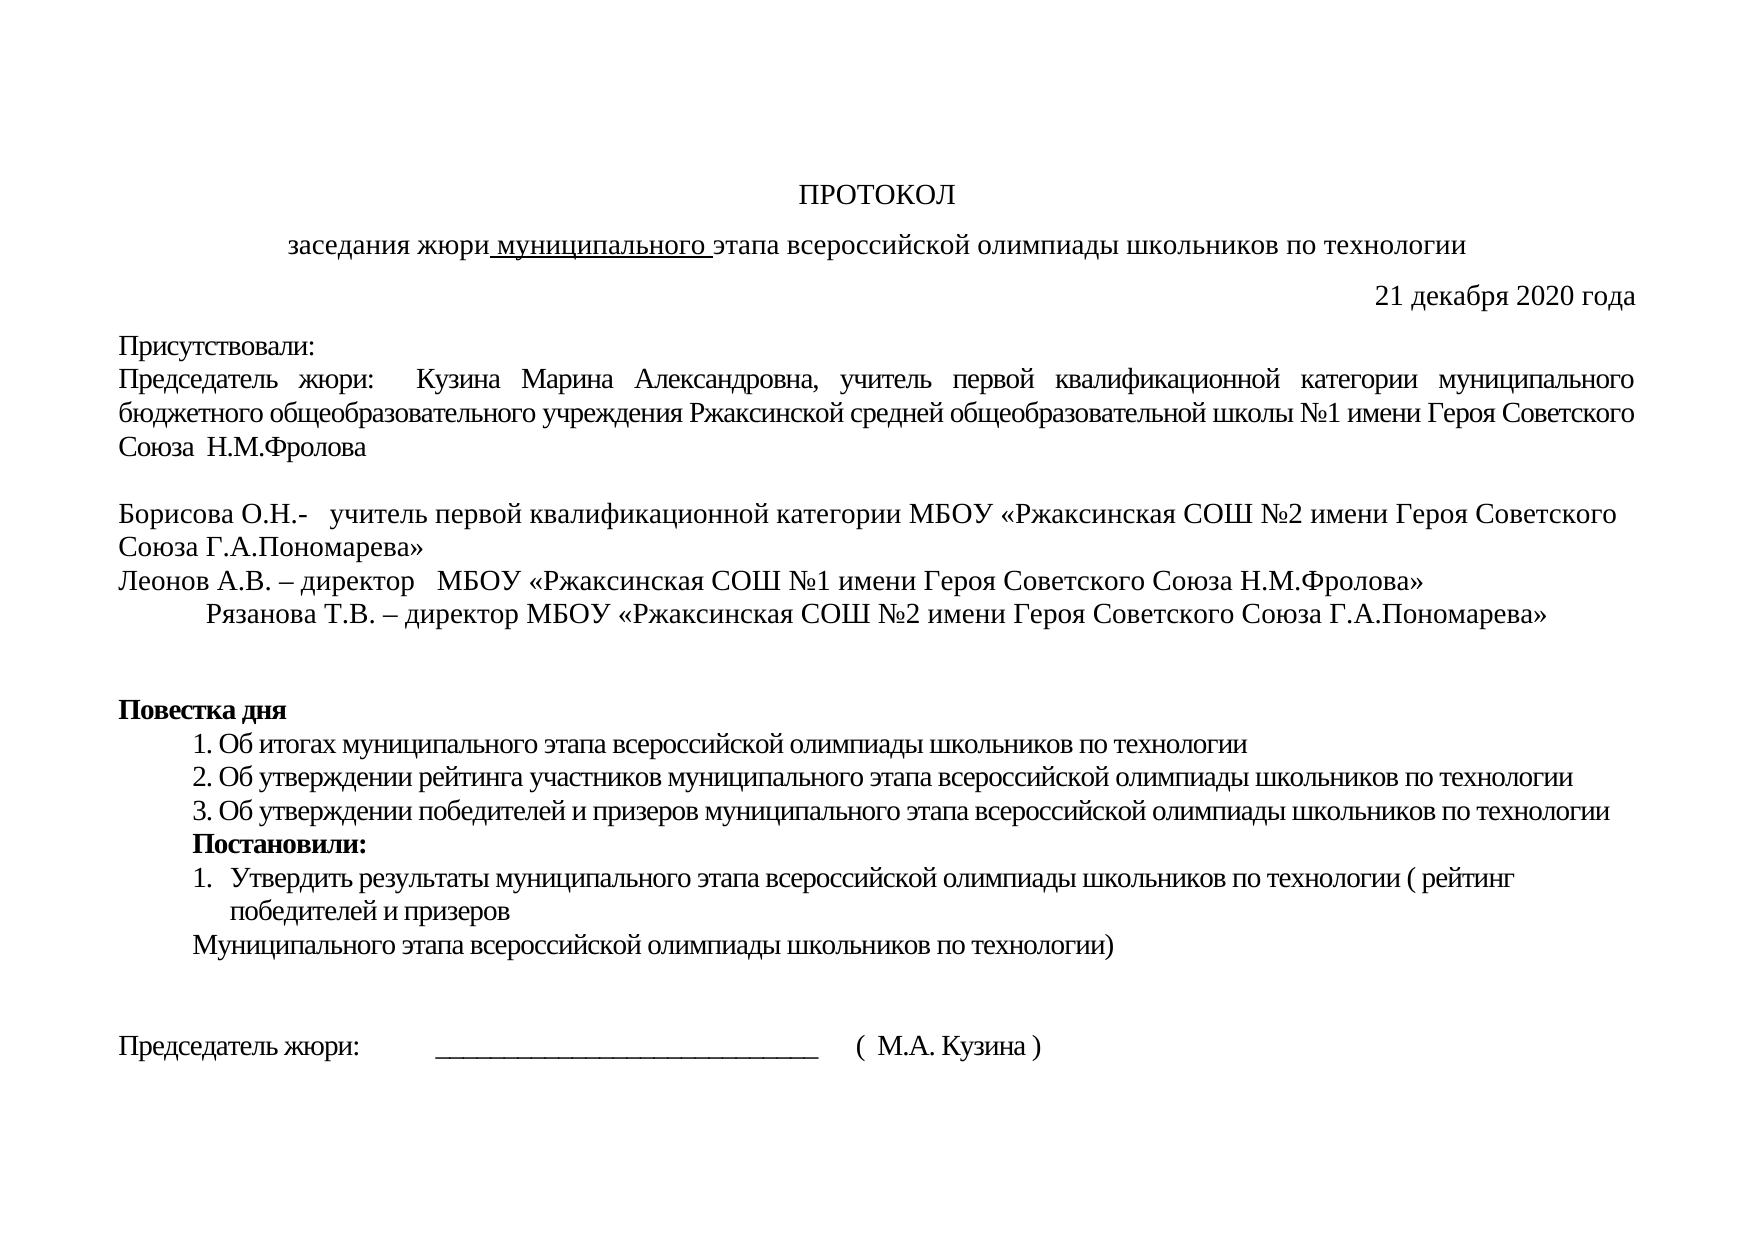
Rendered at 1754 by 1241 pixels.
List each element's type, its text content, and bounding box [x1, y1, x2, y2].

list заседания жюри муниципального этапа всероссийской олимпиады школьников по технологии [118, 227, 1636, 261]
text 2. Об утверждении рейтинга участников муниципального этапа всероссийской олимпиады школьников по технологии [118, 759, 1636, 793]
text Борисова О.Н.- учитель первой квалификационной категории МБОУ «Ржаксинская СОШ №2 имени Героя Советского Союза Г.А.Пономарева» [118, 496, 1636, 563]
text Постановили: [118, 826, 1636, 860]
text Повестка дня [118, 692, 1636, 726]
text Председатель жюри: ____________________________ ( М.А. Кузина ) [118, 1028, 1636, 1061]
list Утвердить результаты муниципального этапа всероссийской олимпиады школьников по технологии ( рейтинг победителей и призеров [192, 860, 1636, 927]
text Присутствовали: [118, 328, 1636, 362]
list протокол [118, 177, 1636, 211]
text Председатель жюри: Кузина Марина Александровна, учитель первой квалификационной категории муниципального бюджетного общеобразовательного учреждения Ржаксинской средней общеобразовательной школы №1 имени Героя Советского Союза Н.М.Фролова [118, 362, 1636, 462]
list 21 декабря 2020 года [118, 278, 1636, 311]
text 3. Об утверждении победителей и призеров муниципального этапа всероссийской олимпиады школьников по технологии [118, 793, 1636, 826]
text Муниципального этапа всероссийской олимпиады школьников по технологии) [118, 927, 1636, 961]
text 1. Об итогах муниципального этапа всероссийской олимпиады школьников по технологии [118, 726, 1636, 759]
text Рязанова Т.В. – директор МБОУ «Ржаксинская СОШ №2 имени Героя Советского Союза Г.А.Пономарева» [118, 596, 1636, 630]
text Леонов А.В. – директор МБОУ «Ржаксинская СОШ №1 имени Героя Советского Союза Н.М.Фролова» [118, 563, 1636, 596]
